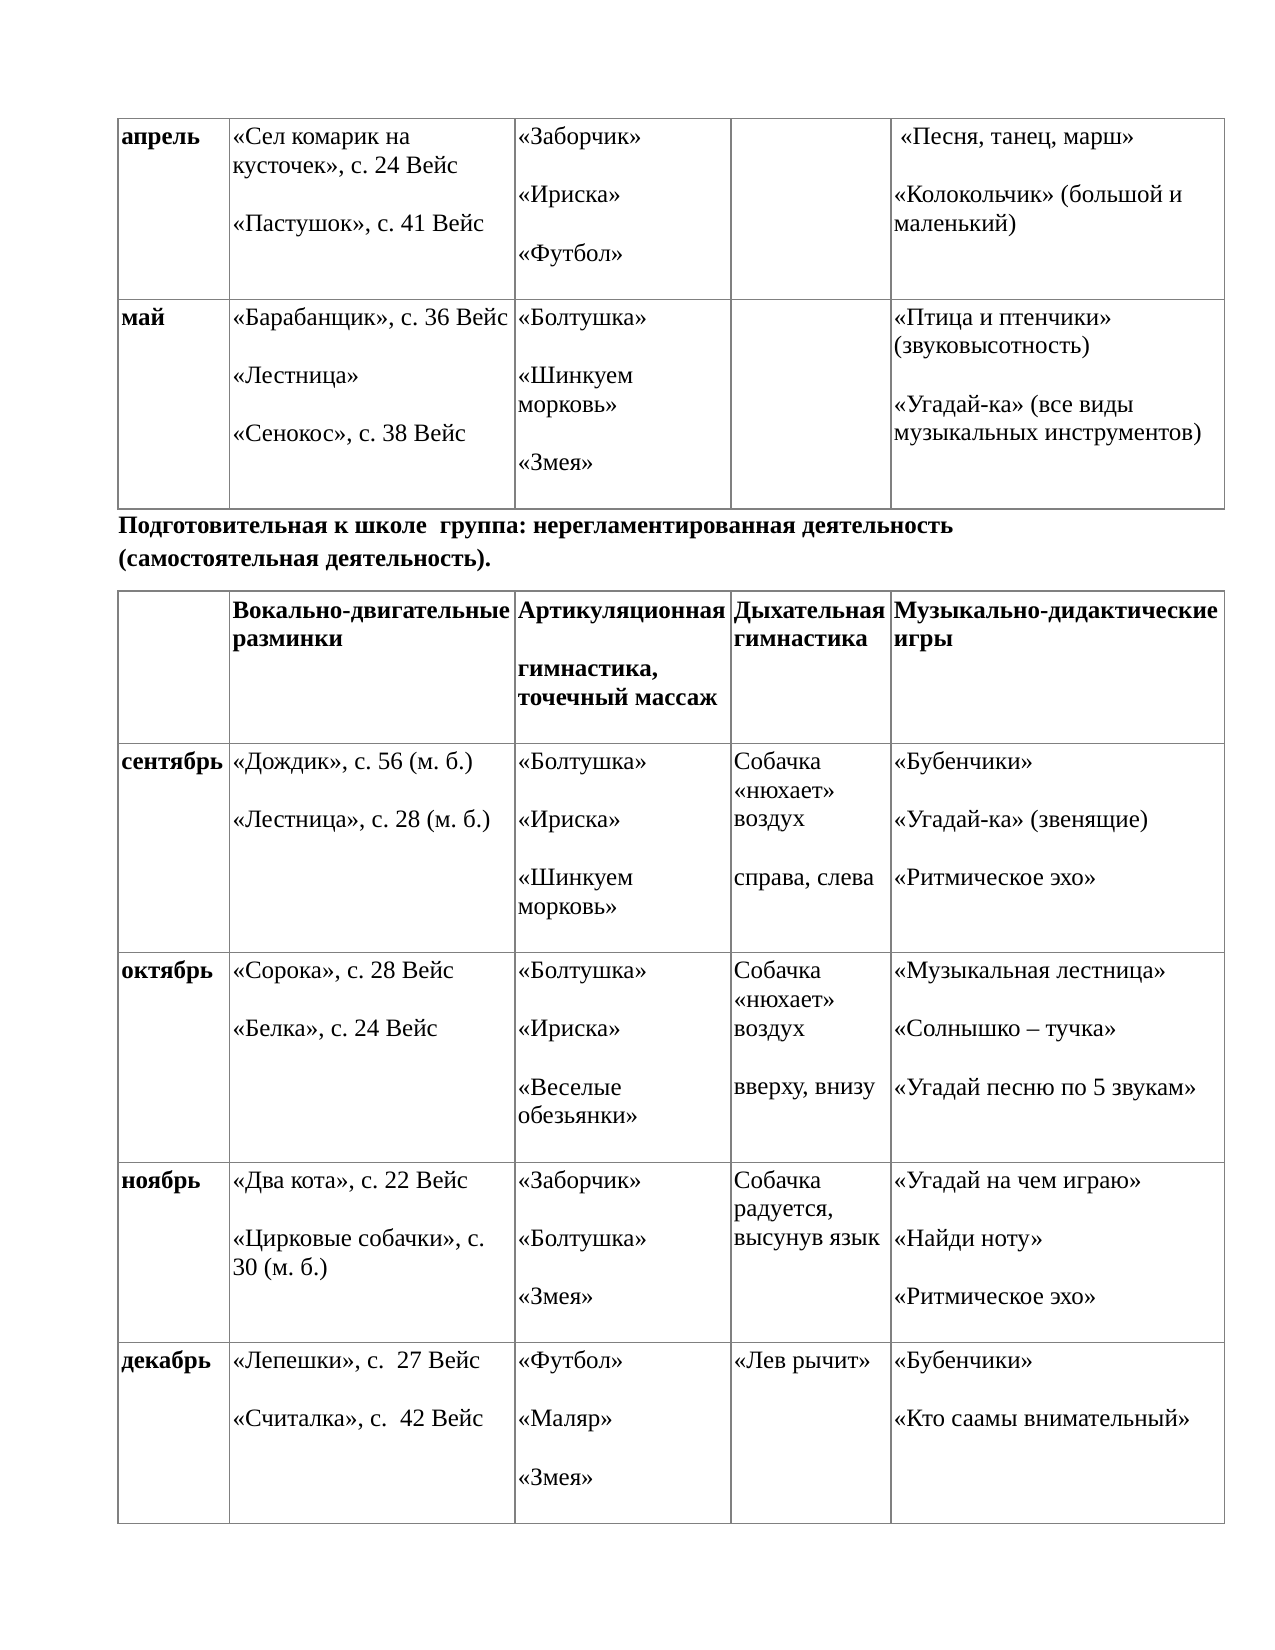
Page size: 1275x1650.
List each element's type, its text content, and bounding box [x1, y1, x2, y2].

table_cell апрель [119, 119, 229, 299]
table_cell «Угадай на чем играю» «Найди ноту» «Ритмическое эхо» [892, 1163, 1224, 1342]
table_cell «Музыкальная лестница» «Солнышко – тучка» «Угадай песню по 5 звукам» [892, 953, 1224, 1162]
table_cell Собачка радуется, высунув язык [732, 1163, 890, 1342]
table_cell «Сел комарик на кусточек», с. 24 Вейс «Пастушок», с. 41 Вейс [230, 119, 514, 299]
table_cell [732, 300, 890, 508]
table_cell «Лепешки», с. 27 Вейс «Считалка», с. 42 Вейс [230, 1343, 514, 1523]
table_cell декабрь [119, 1343, 229, 1523]
table_header [119, 592, 229, 743]
table_cell «Сорока», с. 28 Вейс «Белка», с. 24 Вейс [230, 953, 514, 1162]
table_cell ноябрь [119, 1163, 229, 1342]
table_header Вокально-двигательные разминки [230, 592, 514, 743]
table_cell Собачка «нюхает» воздух вверху, внизу [732, 953, 890, 1162]
table_cell сентябрь [119, 744, 229, 952]
table_header Артикуляционная гимнастика, точечный массаж [516, 592, 730, 743]
table_cell октябрь [119, 953, 229, 1162]
table_cell «Бубенчики» «Кто саамы внимательный» [892, 1343, 1224, 1523]
table_cell май [119, 300, 229, 508]
table_cell «Футбол» «Маляр» «Змея» [516, 1343, 730, 1523]
table_cell [732, 119, 890, 299]
table_cell «Болтушка» «Ириска» «Веселые обезьянки» [516, 953, 730, 1162]
table_cell «Птица и птенчики» (звуковысотность) «Угадай-ка» (все виды музыкальных инструментов) [892, 300, 1224, 508]
table_cell «Барабанщик», с. 36 Вейс «Лестница» «Сенокос», с. 38 Вейс [230, 300, 514, 508]
table_cell «Два кота», с. 22 Вейс «Цирковые собачки», с. 30 (м. б.) [230, 1163, 514, 1342]
table_header Музыкально-дидактические игры [892, 592, 1224, 743]
table_cell «Бубенчики» «Угадай-ка» (звенящие) «Ритмическое эхо» [892, 744, 1224, 952]
table_cell Собачка «нюхает» воздух справа, слева [732, 744, 890, 952]
table_cell «Дождик», с. 56 (м. б.) «Лестница», с. 28 (м. б.) [230, 744, 514, 952]
table_cell «Лев рычит» [732, 1343, 890, 1523]
table_cell «Заборчик» «Ириска» «Футбол» [516, 119, 730, 299]
table_cell «Песня, танец, марш» «Колокольчик» (большой и маленький) [892, 119, 1224, 299]
text Подготовительная к школе группа: нерегламентированная деятельность (самостоятельная деятельность). [118, 510, 1157, 571]
table_header Дыхательная гимнастика [732, 592, 890, 743]
table_cell «Болтушка» «Ириска» «Шинкуем морковь» [516, 744, 730, 952]
table_cell «Болтушка» «Шинкуем морковь» «Змея» [516, 300, 730, 508]
table_cell «Заборчик» «Болтушка» «Змея» [516, 1163, 730, 1342]
